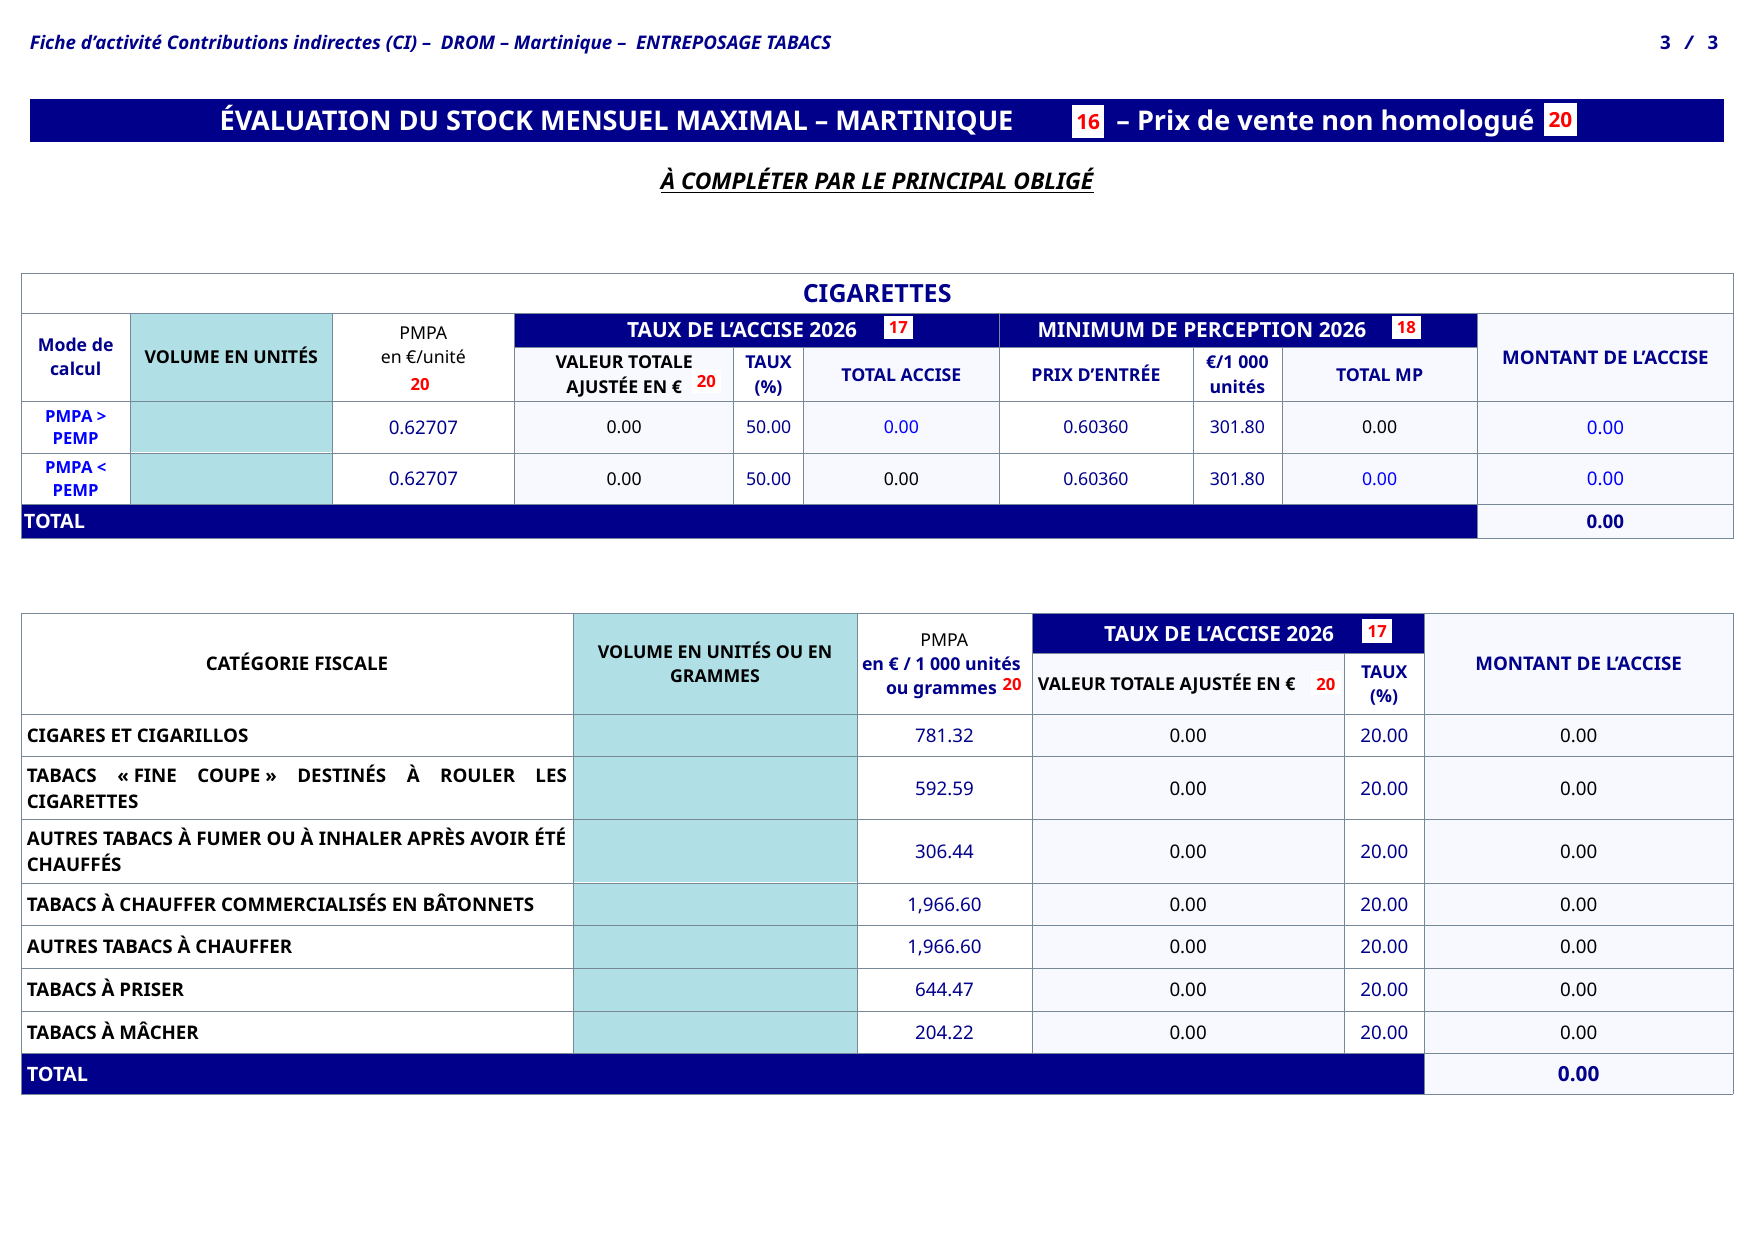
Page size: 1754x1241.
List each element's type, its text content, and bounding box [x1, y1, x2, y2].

table_cell TAUX DE L’ACCISE 2026 [515, 314, 999, 347]
table_cell 0,00 [1425, 969, 1733, 1011]
table_cell [574, 715, 857, 756]
table_cell 0,00 [1033, 715, 1344, 756]
table_cell 301,80 [1194, 454, 1282, 504]
table_cell PMPA en €/unité [333, 314, 514, 401]
table_cell PMPA > PEMP [22, 402, 130, 452]
table_cell 20,00 [1345, 969, 1424, 1011]
table_cell 20,00 [1345, 820, 1424, 882]
table_cell 0,00 [1033, 820, 1344, 882]
table_cell 0,00 [1425, 884, 1733, 925]
table_cell 20,00 [1345, 926, 1424, 968]
table_cell VALEUR TOTALE AJUSTÉE EN € [515, 348, 733, 401]
table_cell 50,00 [734, 454, 803, 504]
table_cell 0,00 [804, 454, 999, 504]
table_cell [574, 820, 857, 882]
table_cell 0,60360 [1000, 454, 1193, 504]
table_cell 0,00 [1478, 505, 1733, 538]
table_cell TOTAL [22, 1054, 1424, 1094]
table_cell 204,22 [858, 1012, 1032, 1053]
table_header 3 [1654, 30, 1677, 55]
table_cell 20,00 [1345, 757, 1424, 819]
table_cell 0,00 [1478, 454, 1733, 504]
table_cell 0,60360 [1000, 402, 1193, 452]
table_cell [574, 757, 857, 819]
table_cell AUTRES TABACS À FUMER OU À INHALER APRÈS AVOIR ÉTÉ CHAUFFÉS [22, 820, 573, 882]
table_header PMPA en € / 1 000 unités ou grammes [858, 614, 1032, 714]
table_cell 0,00 [1425, 820, 1733, 882]
table_cell MONTANT DE L’ACCISE [1478, 314, 1733, 401]
table_cell TOTAL ACCISE [804, 348, 999, 401]
table_cell [574, 884, 857, 925]
table_cell 0,62707 [333, 454, 514, 504]
table_header 3 [1701, 30, 1724, 55]
table_cell 0,00 [1478, 402, 1733, 452]
table_header MONTANT DE L’ACCISE [1425, 614, 1733, 714]
table_cell 0,00 [1033, 969, 1344, 1011]
table_cell 20,00 [1345, 884, 1424, 925]
table_header VOLUME EN UNITÉS OU EN GRAMMES [574, 614, 857, 714]
table_cell [574, 1012, 857, 1053]
table_cell TABACS À MÂCHER [22, 1012, 573, 1053]
table_header Fiche d’activité Contributions indirectes (CI) – DROM – Martinique – ENTREPOSAGE TABACS [30, 30, 1653, 55]
table_cell Mode de calcul [22, 314, 130, 401]
table_cell TOTAL MP [1283, 348, 1477, 401]
table_cell 0,00 [1283, 402, 1477, 452]
table_cell 20,00 [1345, 1012, 1424, 1053]
table_cell TABACS À PRISER [22, 969, 573, 1011]
table_cell 0,00 [1033, 757, 1344, 819]
table_cell 306,44 [858, 820, 1032, 882]
table_cell 0,00 [515, 402, 733, 452]
table_header CIGARETTES [22, 274, 1733, 312]
table_cell TOTAL [22, 505, 1477, 538]
table_cell VALEUR TOTALE AJUSTÉE EN € [1033, 654, 1344, 714]
table_cell MINIMUM DE PERCEPTION 2026 [1000, 314, 1477, 347]
table_cell [131, 402, 332, 452]
table_cell TABACS À CHAUFFER COMMERCIALISÉS EN BÂTONNETS [22, 884, 573, 925]
table_cell 0,00 [1425, 1012, 1733, 1053]
table_cell 592,59 [858, 757, 1032, 819]
table_cell 301,80 [1194, 402, 1282, 452]
table_cell 0,00 [1033, 926, 1344, 968]
table_header TAUX DE L’ACCISE 2026 [1033, 614, 1424, 653]
table_cell 0,00 [1425, 757, 1733, 819]
table_cell PMPA < PEMP [22, 454, 130, 504]
table_cell 0,00 [515, 454, 733, 504]
table_cell €/1 000 unités [1194, 348, 1282, 401]
table_cell [574, 969, 857, 1011]
table_cell [131, 454, 332, 504]
table_cell 50,00 [734, 402, 803, 452]
table_cell CIGARES ET CIGARILLOS [22, 715, 573, 756]
table_cell 0,00 [1425, 715, 1733, 756]
table_cell TABACS « FINE COUPE » DESTINÉS À ROULER LES CIGARETTES [22, 757, 573, 819]
table_cell AUTRES TABACS À CHAUFFER [22, 926, 573, 968]
table_cell 0,00 [804, 402, 999, 452]
table_cell 0,00 [1425, 1054, 1733, 1094]
table_cell 644,47 [858, 969, 1032, 1011]
table_cell 1 966,60 [858, 884, 1032, 925]
table_cell PRIX D’ENTRÉE [1000, 348, 1193, 401]
table_cell TAUX (%) [1345, 654, 1424, 714]
text À COMPLÉTER PAR LE PRINCIPAL OBLIGÉ [29, 165, 1724, 197]
table_cell 0,00 [1033, 884, 1344, 925]
table_cell VOLUME EN UNITÉS [131, 314, 332, 401]
table_cell 0,62707 [333, 402, 514, 452]
table_cell 20,00 [1345, 715, 1424, 756]
table_header CATÉGORIE FISCALE [22, 614, 573, 714]
table_header / [1677, 30, 1701, 55]
table_cell 0,00 [1283, 454, 1477, 504]
table_cell 781,32 [858, 715, 1032, 756]
table_cell [574, 926, 857, 968]
table_cell 0,00 [1033, 1012, 1344, 1053]
table_cell 0,00 [1425, 926, 1733, 968]
table_cell TAUX (%) [734, 348, 803, 401]
table_header ÉVALUATION DU STOCK MENSUEL MAXIMAL – MARTINIQUE – Prix de vente non homologué [30, 99, 1724, 142]
table_cell 1 966,60 [858, 926, 1032, 968]
